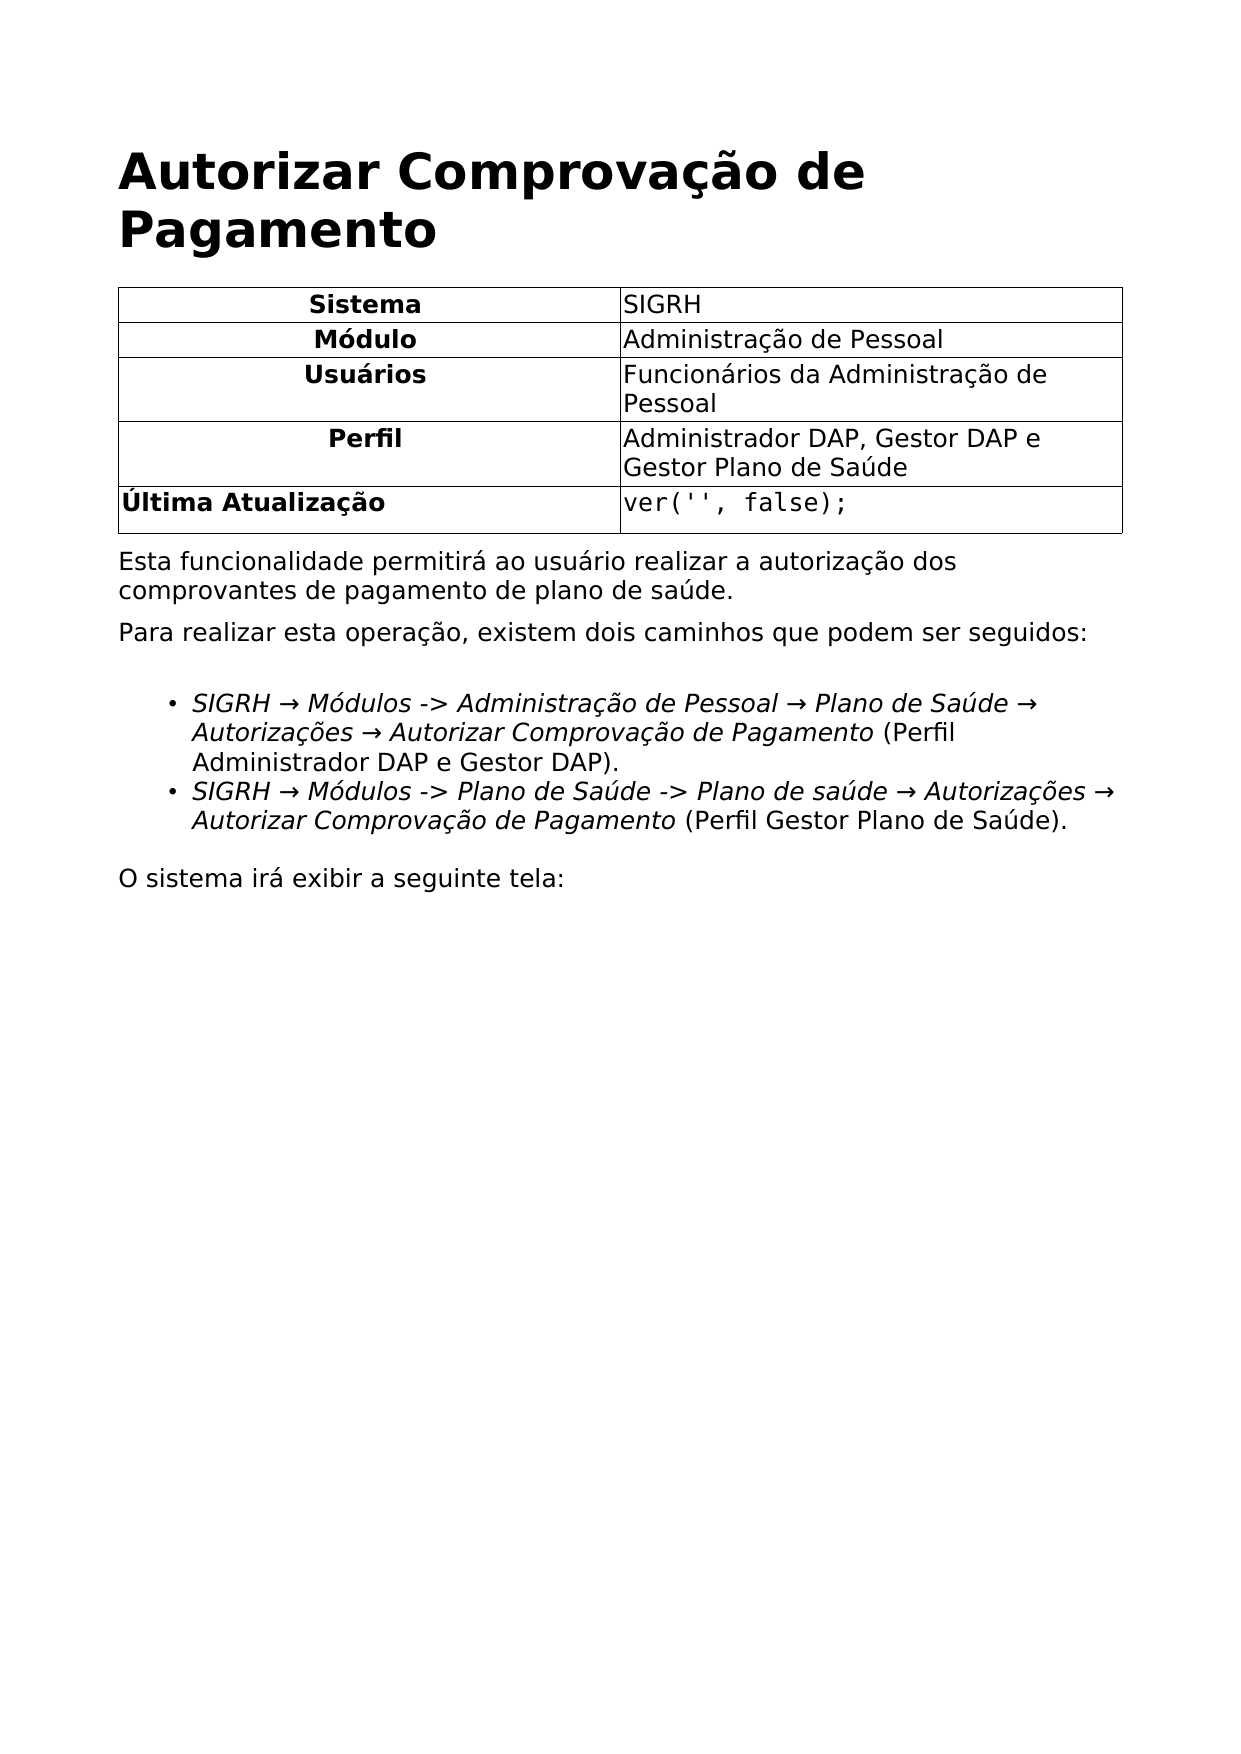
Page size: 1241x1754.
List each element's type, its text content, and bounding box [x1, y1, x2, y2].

text Esta funcionalidade permitirá ao usuário realizar a autorização dos comprovantes de pagamento de plano de saúde. [118, 547, 1122, 606]
list SIGRH → Módulos -> Administração de Pessoal → Plano de Saúde → Autorizações → Autorizar Comprovação de Pagamento (Perfil Administrador DAP e Gestor DAP). [177, 689, 1122, 777]
text O sistema irá exibir a seguinte tela: [118, 865, 1122, 894]
table_cell Última Atualização [119, 487, 620, 532]
table_cell Módulo [119, 323, 620, 357]
list SIGRH → Módulos -> Plano de Saúde -> Plano de saúde → Autorizações → Autorizar Comprovação de Pagamento (Perfil Gestor Plano de Saúde). [177, 777, 1122, 835]
table_header SIGRH [621, 288, 1122, 322]
table_cell Administrador DAP, Gestor DAP e Gestor Plano de Saúde [621, 422, 1122, 486]
text Para realizar esta operação, existem dois caminhos que podem ser seguidos: [118, 618, 1122, 647]
table_cell Funcionários da Administração de Pessoal [621, 358, 1122, 421]
table_cell ver('', false); [621, 487, 1122, 532]
table_cell Administração de Pessoal [621, 323, 1122, 357]
table_cell Perfil [119, 422, 620, 486]
subtitle Autorizar Comprovação de Pagamento [118, 143, 1122, 259]
table_cell Usuários [119, 358, 620, 421]
table_header Sistema [119, 288, 620, 322]
